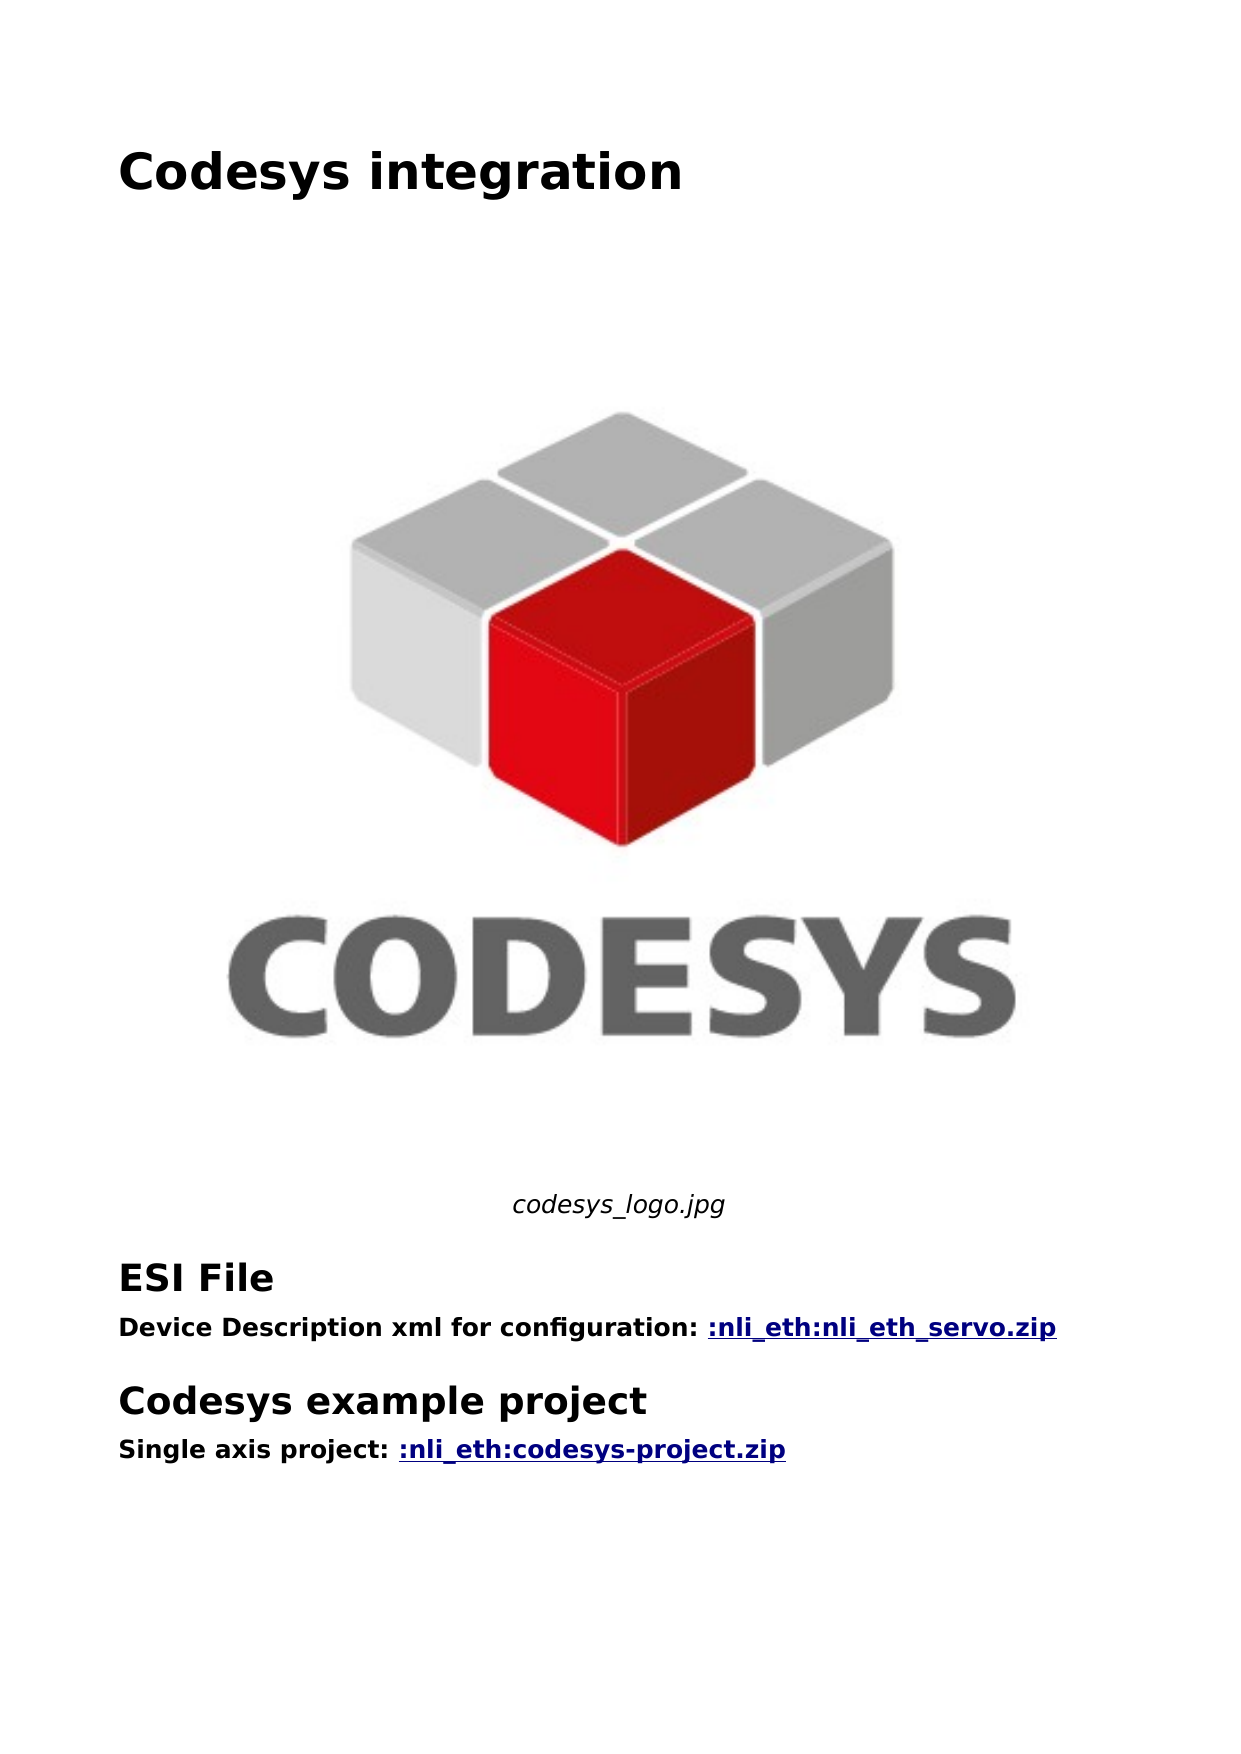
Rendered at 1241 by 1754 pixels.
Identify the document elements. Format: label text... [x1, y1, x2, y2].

picture [118, 226, 1123, 1191]
text codesys_logo.jpg [118, 1191, 1122, 1219]
subtitle Codesys example project [118, 1379, 1122, 1423]
text Single axis project: :nli_eth:codesys-project.zip [118, 1436, 1122, 1465]
subtitle Codesys integration [118, 143, 1122, 201]
subtitle ESI File [118, 1257, 1122, 1300]
text Device Description xml for configuration: :nli_eth:nli_eth_servo.zip [118, 1313, 1122, 1342]
